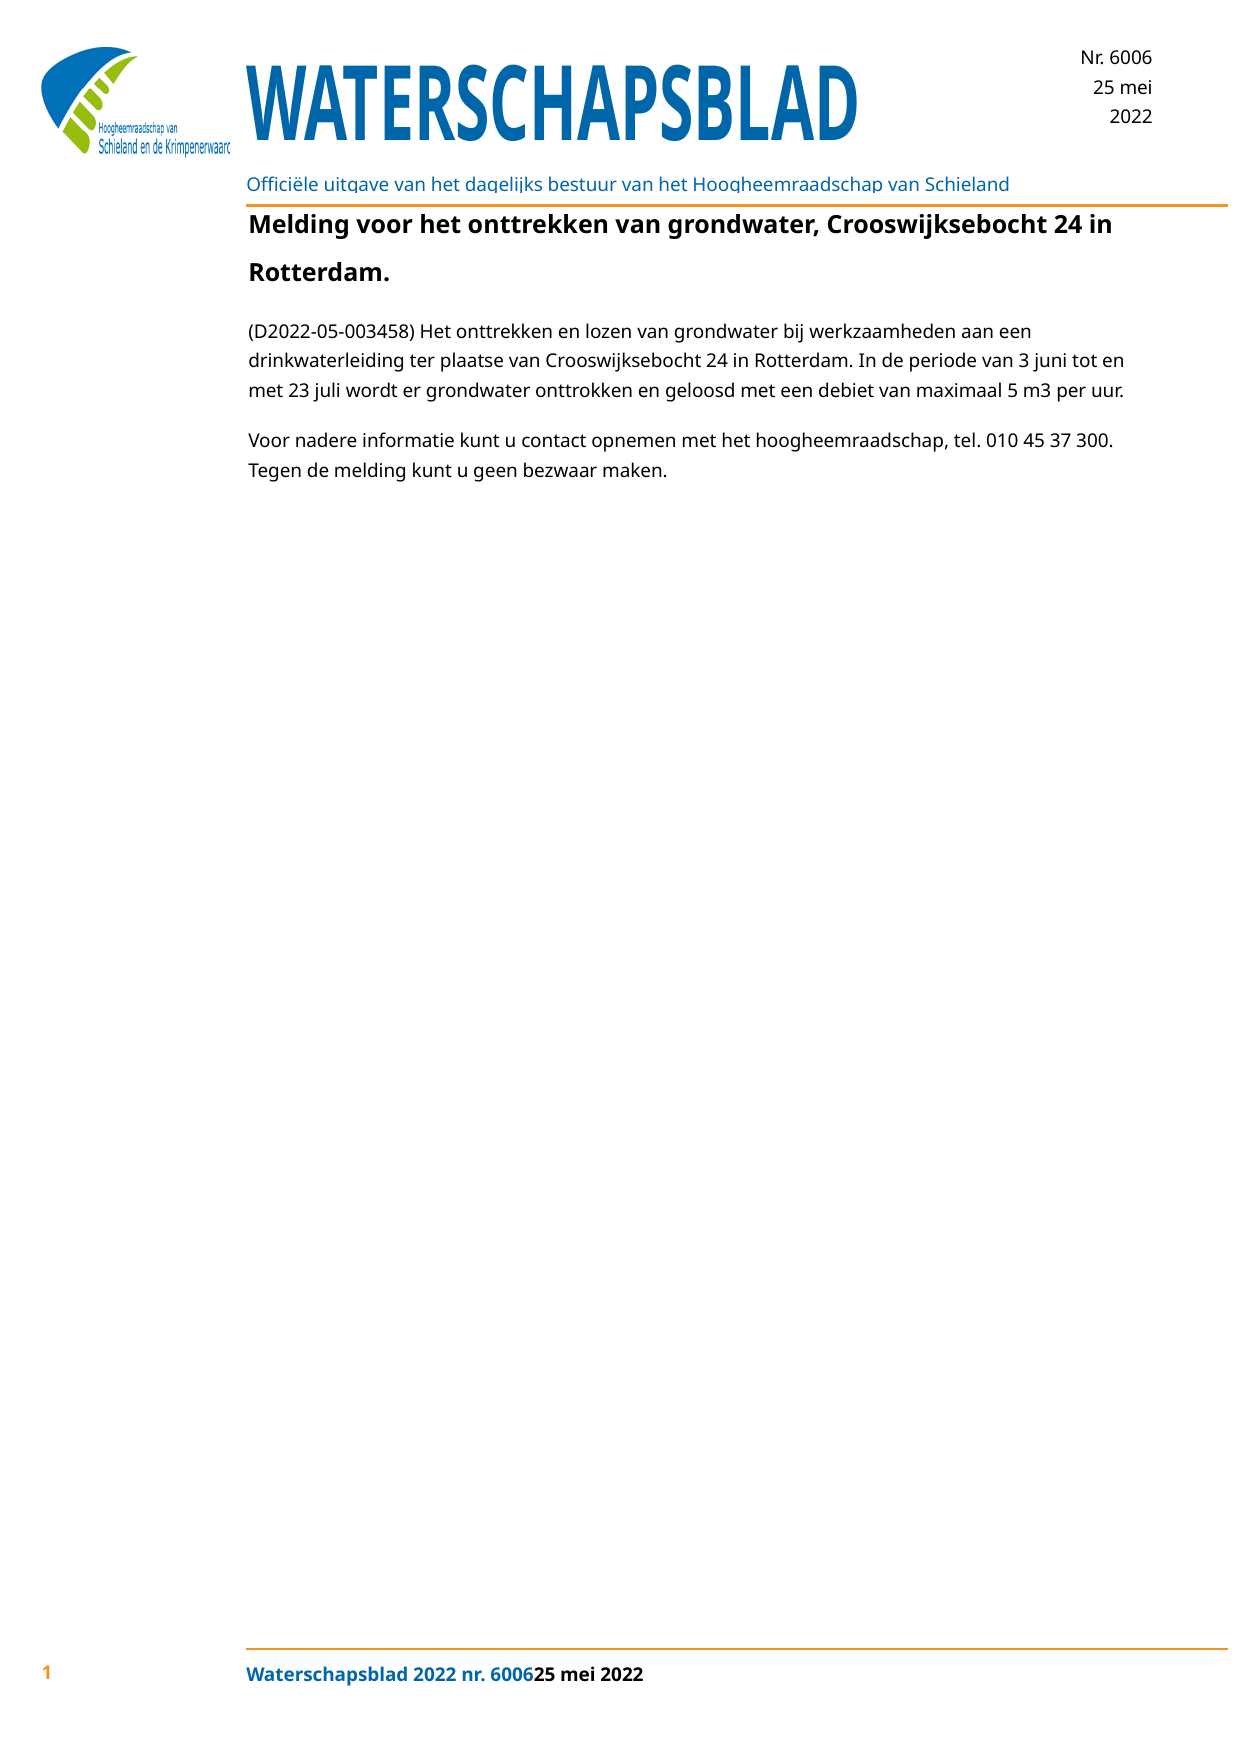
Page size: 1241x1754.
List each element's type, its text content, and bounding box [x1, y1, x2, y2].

text Voor nadere informatie kunt u contact opnemen met het hoogheemraadschap, tel. 010 45 37 300. Tegen de melding kunt u geen bezwaar maken. [248, 427, 1152, 483]
picture [41, 47, 231, 172]
text (D2022-05-003458) Het onttrekken en lozen van grondwater bij werkzaamheden aan een drinkwaterleiding ter plaatse van Crooswijksebocht 24 in Rotterdam. In de periode van 3 juni tot en met 23 juli wordt er grondwater onttrokken en geloosd met een debiet van maximaal 5 m3 per uur. [248, 318, 1152, 403]
text Melding voor het onttrekken van grondwater, Crooswijksebocht 24 in Rotterdam. [248, 207, 1152, 288]
